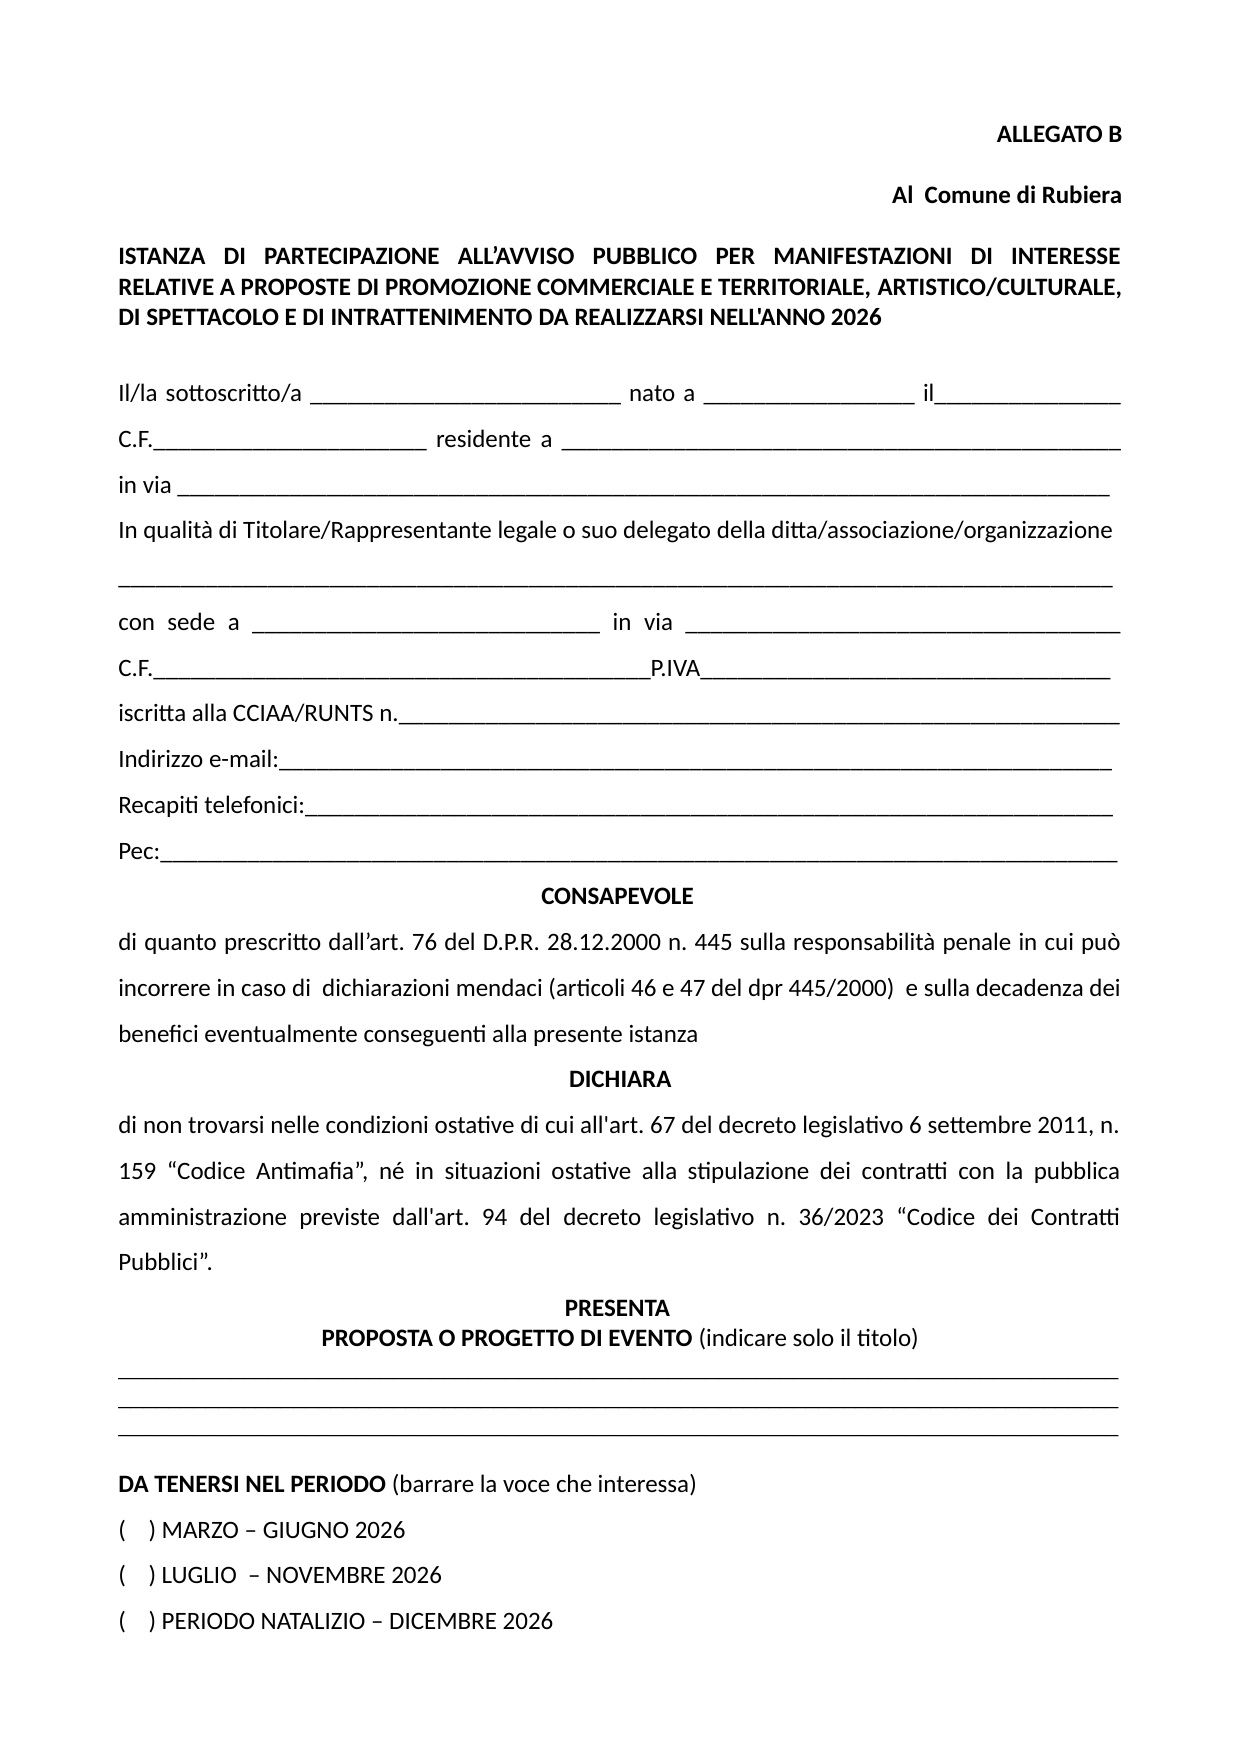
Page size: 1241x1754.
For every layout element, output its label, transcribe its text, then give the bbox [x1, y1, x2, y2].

text di non trovarsi nelle condizioni ostative di cui all'art. 67 del decreto legislativo 6 settembre 2011, n. 159 “Codice Antimafia”, né in situazioni ostative alla stipulazione dei contratti con la pubblica amministrazione previste dall'art. 94 del decreto legislativo n. 36/2023 “Codice dei Contratti Pubblici”. [118, 1109, 1122, 1277]
text Al Comune di Rubiera [118, 179, 1122, 210]
text con sede a ____________________________ in via ___________________________________ C.F.________________________________________P.IVA_________________________________ [118, 606, 1122, 682]
text ISTANZA DI PARTECIPAZIONE ALL’AVVISO PUBBLICO PER MANIFESTAZIONI DI INTERESSE RELATIVE A PROPOSTE DI PROMOZIONE COMMERCIALE E TERRITORIALE, ARTISTICO/CULTURALE, DI SPETTACOLO E DI INTRATTENIMENTO DA REALIZZARSI NELL'ANNO 2026 [118, 240, 1122, 332]
text PROPOSTA O PROGETTO DI EVENTO (indicare solo il titolo) [118, 1323, 1122, 1353]
text Il/la sottoscritto/a _________________________ nato a _________________ il_______________ C.F.______________________ residente a _____________________________________________ in via ___________________________________________________________________________ [118, 377, 1122, 499]
text ALLEGATO B [118, 118, 1122, 149]
text ( ) MARZO – GIUGNO 2026 [118, 1514, 1122, 1544]
text ( ) PERIODO NATALIZIO – DICEMBRE 2026 [118, 1605, 1122, 1636]
text ________________________________________________________________________________________________________________________________________________________________ [118, 1353, 1122, 1411]
text Recapiti telefonici:_________________________________________________________________ [118, 789, 1122, 819]
text iscritta alla CCIAA/RUNTS n.__________________________________________________________ [118, 698, 1122, 728]
text DICHIARA [118, 1063, 1122, 1094]
text di quanto prescritto dall’art. 76 del D.P.R. 28.12.2000 n. 445 sulla responsabilità penale in cui può incorrere in caso di dichiarazioni mendaci (articoli 46 e 47 del dpr 445/2000) e sulla decadenza dei benefici eventualmente conseguenti alla presente istanza [118, 926, 1122, 1048]
text ________________________________________________________________________________ [118, 560, 1122, 591]
text DA TENERSI NEL PERIODO (barrare la voce che interessa) [118, 1468, 1122, 1499]
text ________________________________________________________________________________ [118, 1411, 1122, 1439]
text ( ) LUGLIO – NOVEMBRE 2026 [118, 1559, 1122, 1590]
text Pec:_____________________________________________________________________________ [118, 835, 1122, 865]
text PRESENTA [118, 1292, 1122, 1323]
text Indirizzo e-mail:___________________________________________________________________ [118, 743, 1122, 774]
text CONSAPEVOLE [118, 881, 1122, 911]
text In qualità di Titolare/Rappresentante legale o suo delegato della ditta/associazione/organizzazione [118, 515, 1122, 545]
